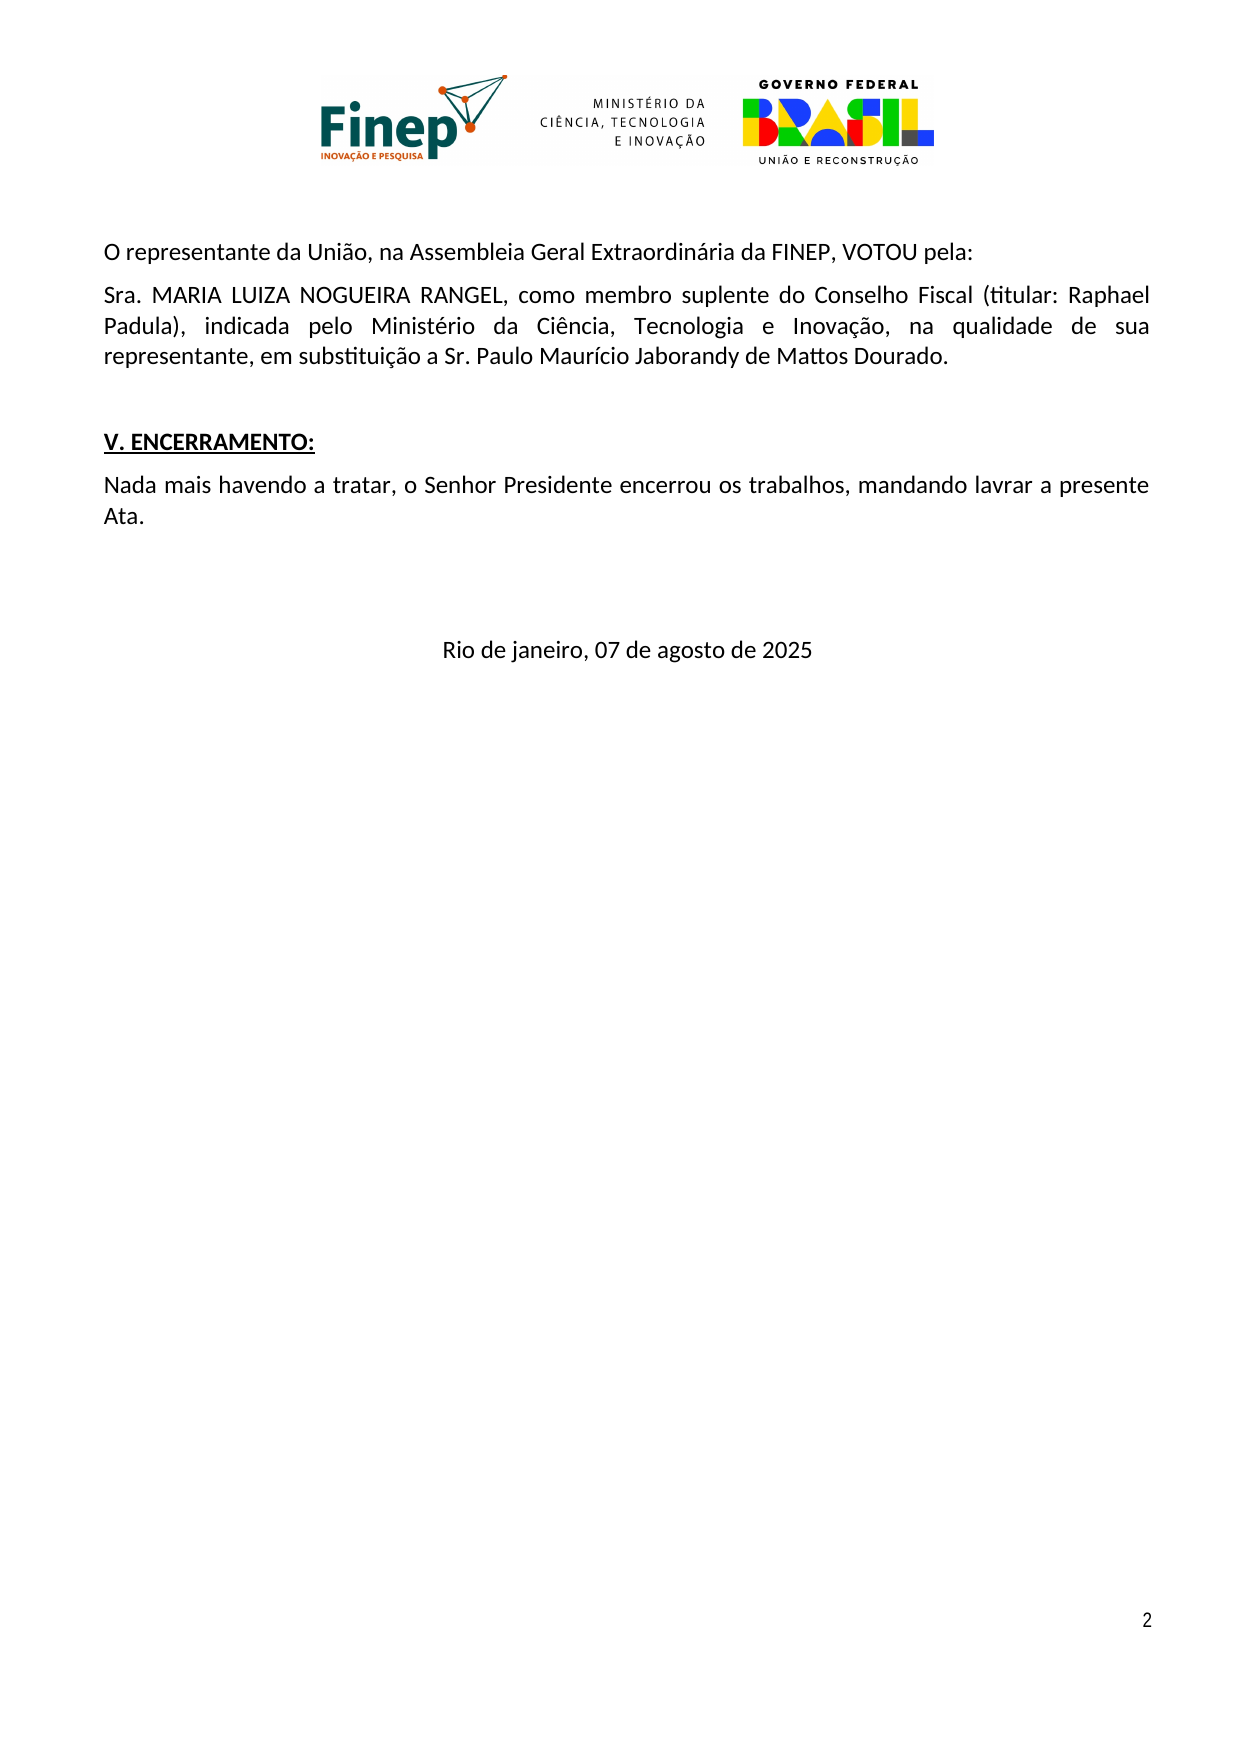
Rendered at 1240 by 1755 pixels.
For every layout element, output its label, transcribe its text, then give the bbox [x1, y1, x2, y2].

text V. ENCERRAMENTO: [103, 426, 1152, 457]
text Sra. MARIA LUIZA NOGUEIRA RANGEL, como membro suplente do Conselho Fiscal (titular: Raphael Padula), indicada pelo Ministério da Ciência, Tecnologia e Inovação, na qualidade de sua representante, em substituição a Sr. Paulo Maurício Jaborandy de Mattos Dourado. [103, 279, 1152, 371]
text Nada mais havendo a tratar, o Senhor Presidente encerrou os trabalhos, mandando lavrar a presente Ata. [103, 469, 1152, 530]
text Rio de janeiro, 07 de agosto de 2025 [103, 634, 1152, 665]
text O representante da União, na Assembleia Geral Extraordinária da FINEP, VOTOU pela: [103, 236, 1152, 267]
